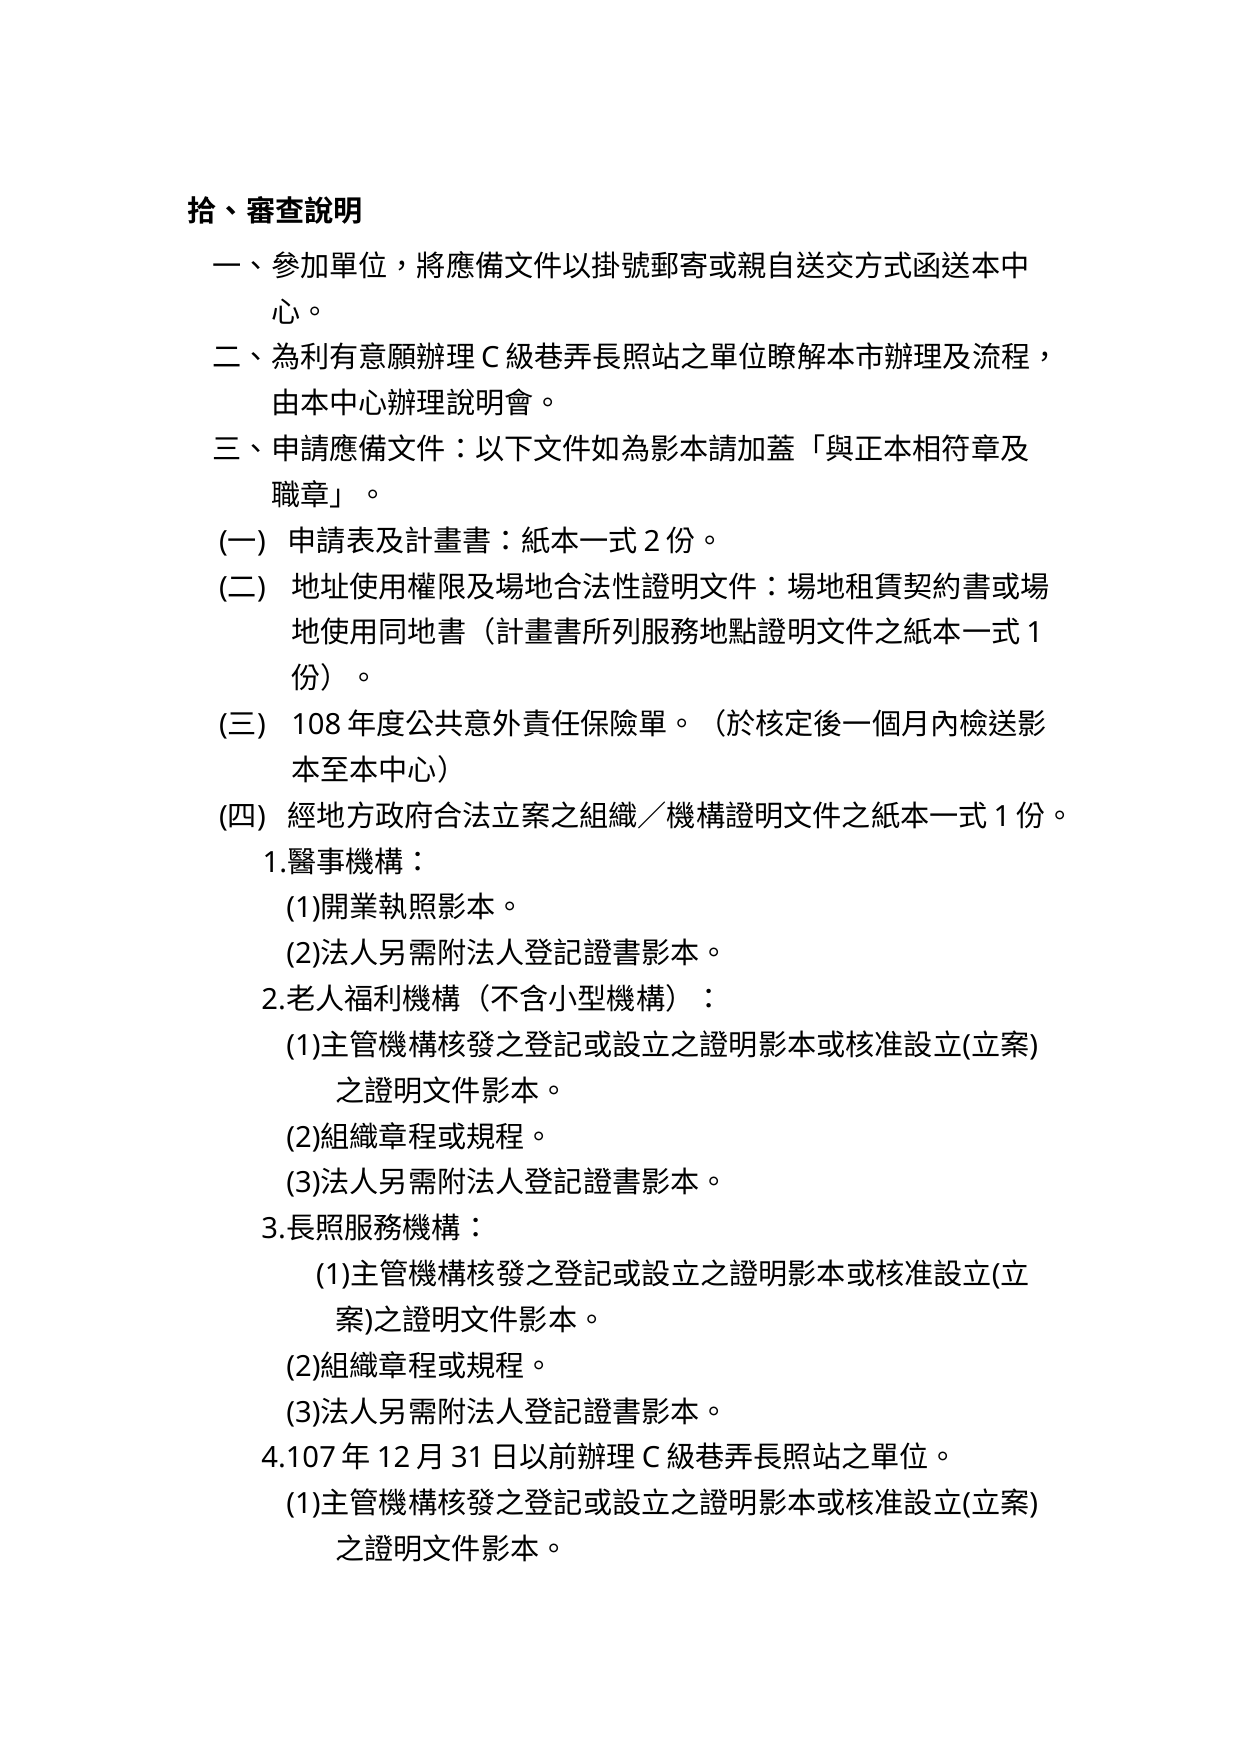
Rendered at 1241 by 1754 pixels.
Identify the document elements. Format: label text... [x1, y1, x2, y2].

text 二、為利有意願辦理C級巷弄長照站之單位瞭解本市辦理及流程，由本中心辦理說明會。 [212, 331, 1053, 423]
text 一、參加單位，將應備文件以掛號郵寄或親自送交方式函送本中心。 [212, 239, 1053, 331]
list (3)法人另需附法人登記證書影本。 [286, 1385, 1053, 1431]
list (3)法人另需附法人登記證書影本。 [286, 1156, 1053, 1202]
list (2)組織章程或規程。 [286, 1339, 1053, 1385]
list 經地方政府合法立案之組織／機構證明文件之紙本一式1份。 [211, 789, 1053, 835]
list 3.長照服務機構： [261, 1202, 1053, 1248]
list (1)開業執照影本。 [286, 881, 1053, 927]
list 108年度公共意外責任保險單。（於核定後一個月內檢送影本至本中心） [211, 698, 1053, 789]
list 1.醫事機構： [262, 835, 1053, 881]
text 拾、審查說明 [187, 164, 1053, 239]
list (1)主管機構核發之登記或設立之證明影本或核准設立(立案)之證明文件影本。 [316, 1248, 1053, 1339]
list (2)法人另需附法人登記證書影本。 [286, 927, 1053, 973]
list (2)組織章程或規程。 [286, 1110, 1053, 1156]
text 三、申請應備文件：以下文件如為影本請加蓋「與正本相符章及職章」。 [212, 423, 1053, 514]
list 地址使用權限及場地合法性證明文件：場地租賃契約書或場地使用同地書（計畫書所列服務地點證明文件之紙本一式1份）。 [211, 560, 1053, 698]
list 申請表及計畫書：紙本一式2份。 [211, 514, 1053, 560]
list 2.老人福利機構（不含小型機構）： [261, 973, 1053, 1019]
list (1)主管機構核發之登記或設立之證明影本或核准設立(立案)之證明文件影本。 [286, 1019, 1053, 1110]
list (1)主管機構核發之登記或設立之證明影本或核准設立(立案)之證明文件影本。 [286, 1477, 1053, 1569]
list 4.107年12月31日以前辦理C級巷弄長照站之單位。 [261, 1431, 1053, 1477]
